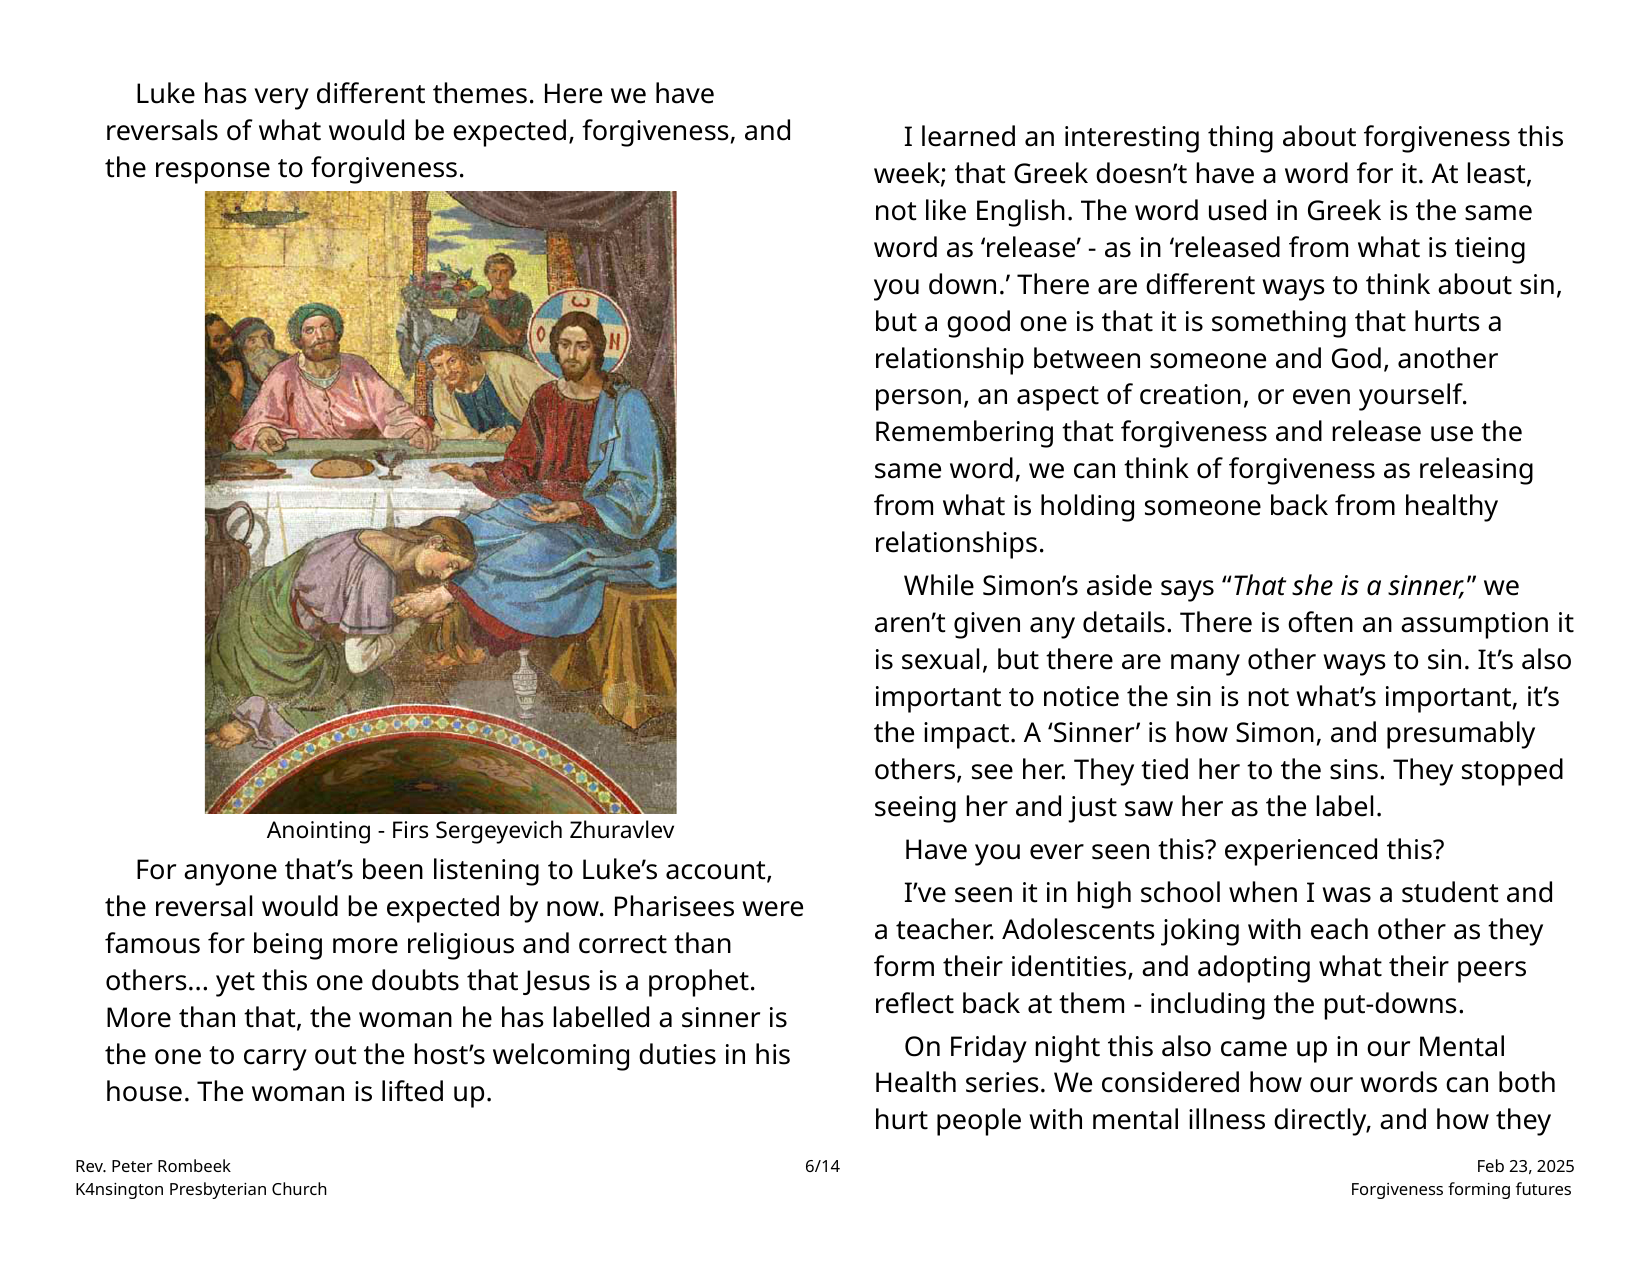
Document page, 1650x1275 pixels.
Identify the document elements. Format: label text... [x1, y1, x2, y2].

text While Simon’s aside says “That she is a sinner,” we aren’t given any details. There is often an assumption it is sexual, but there are many other ways to sin. It’s also important to notice the sin is not what’s important, it’s the impact. A ‘Sinner’ is how Simon, and presumably others, see her. They tied her to the sins. They stopped seeing her and just saw her as the label. [874, 566, 1575, 824]
text Anointing - Firs Sergeyevich Zhuravlev [105, 192, 806, 845]
text Luke has very different themes. Here we have reversals of what would be expected, forgiveness, and the response to forgiveness. [105, 75, 806, 186]
text I’ve seen it in high school when I was a student and a teacher. Adolescents joking with each other as they form their identities, and adopting what their peers reflect back at them - including the put-downs. [874, 873, 1575, 1021]
picture [204, 191, 677, 814]
text I learned an interesting thing about forgiveness this week; that Greek doesn’t have a word for it. At least, not like English. The word used in Greek is the same word as ‘release’ - as in ‘released from what is tieing you down.’ There are different ways to think about sin, but a good one is that it is something that hurts a relationship between someone and God, another person, an aspect of creation, or even yourself. Remembering that forgiveness and release use the same word, we can think of forgiveness as releasing from what is holding someone back from healthy relationships. [874, 118, 1575, 560]
text Have you ever seen this? experienced this? [874, 831, 1575, 867]
text For anyone that’s been listening to Luke’s account, the reversal would be expected by now. Pharisees were famous for being more religious and correct than others... yet this one doubts that Jesus is a prophet. More than that, the woman he has labelled a sinner is the one to carry out the host’s welcoming duties in his house. The woman is lifted up. [105, 851, 806, 1109]
text On Friday night this also came up in our Mental Health series. We considered how our words can both hurt people with mental illness directly, and how they [874, 1027, 1575, 1138]
